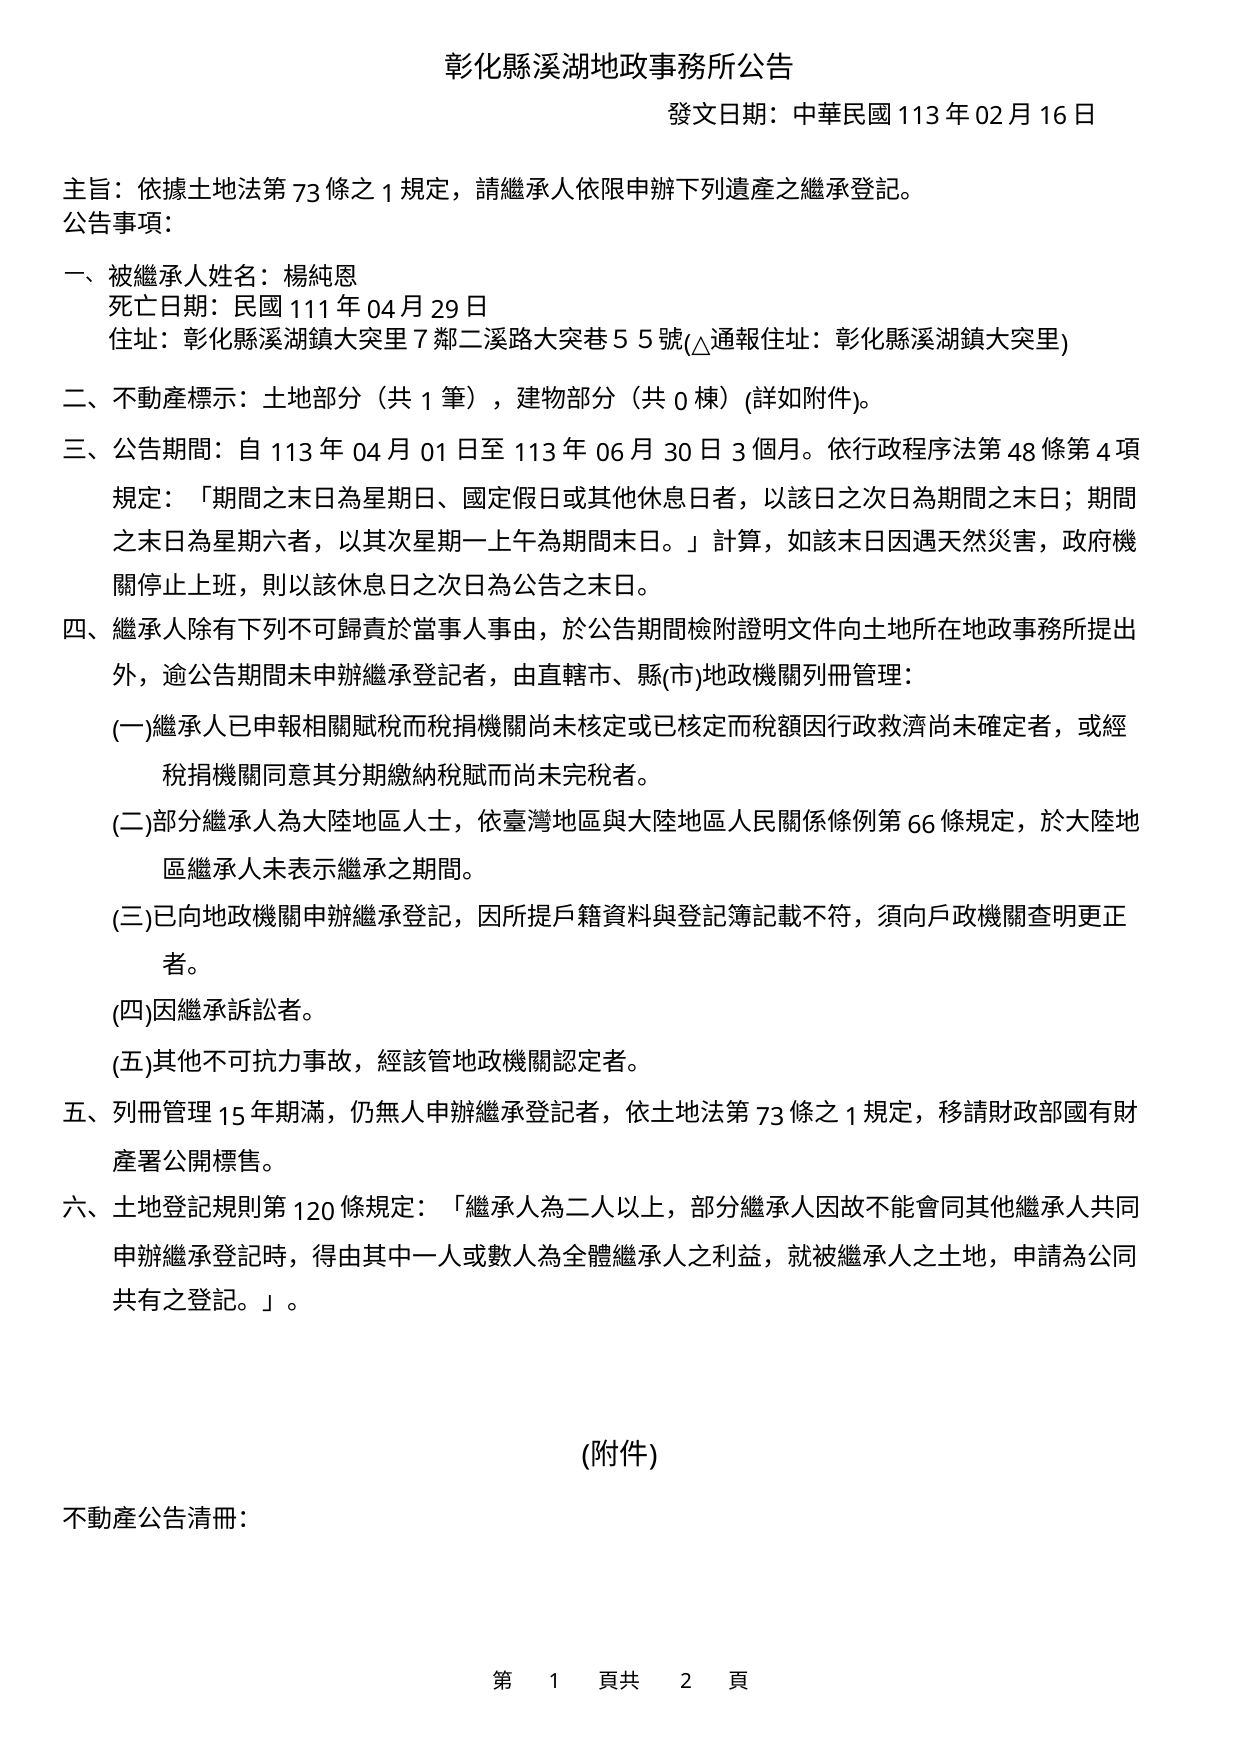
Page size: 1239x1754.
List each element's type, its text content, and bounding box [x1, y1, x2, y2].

table_cell [523, 135, 585, 176]
table_cell [0, 1383, 62, 1423]
table_cell [109, 1661, 482, 1701]
table_cell [483, 1383, 523, 1423]
table_cell [0, 41, 62, 94]
table_cell [0, 95, 62, 135]
table_cell [483, 95, 523, 135]
table_cell 發文日期：中華民國113年02月16日 [667, 95, 1177, 135]
table_cell [1177, 95, 1239, 135]
table_cell [523, 1383, 585, 1423]
table_cell [1177, 176, 1239, 246]
table_cell [667, 135, 718, 176]
table_cell [109, 1383, 482, 1423]
table_cell [1177, 1424, 1239, 1485]
table_cell [718, 135, 759, 176]
table_cell [585, 1557, 653, 1661]
table_cell 2 [653, 1661, 718, 1701]
table_cell [523, 1557, 585, 1661]
table_header [1177, 0, 1239, 41]
table_cell [0, 314, 62, 384]
table_cell 一、 [62, 263, 109, 313]
table_cell [109, 1557, 482, 1661]
table_cell [0, 1557, 62, 1661]
table_cell [759, 1557, 1177, 1661]
table_cell [667, 1383, 718, 1423]
table_cell [718, 1383, 759, 1423]
table_cell [1177, 263, 1239, 313]
table_cell [0, 1485, 62, 1557]
table_header [109, 0, 482, 41]
table_cell [109, 135, 482, 176]
table_cell 彰化縣溪湖地政事務所公告 [62, 41, 1177, 94]
table_cell [0, 384, 62, 1383]
table_header [718, 0, 759, 41]
table_cell 1 [523, 1661, 585, 1701]
table_cell [1177, 1383, 1239, 1423]
table_cell [483, 135, 523, 176]
table_cell [62, 314, 109, 384]
table_cell 二、不動產標示：土地部分（共 1 筆），建物部分（共 0 棟）(詳如附件)。 三、公告期間：自 113 年 04 月 01 日至 113 年 06 月 30 日 3 個月。依行政程序法第48條第4項 規定：「期間之末日為星期日、國定假日或其他休息日者，以該日之次日為期間之末日；期間 之末日為星期六者，以其次星期一上午為期間末日。」計算，如該末日因遇天然災害，政府機 關停止上班，則以該休息日之次日為公告之末日。 四、繼承人除有下列不可歸責於當事人事由，於公告期間檢附證明文件向土地所在地政事務所提出 外，逾公告期間未申辦繼承登記者，由直轄市、縣(市)地政機關列冊管理： (一)繼承人已申報相關賦稅而稅捐機關尚未核定或已核定而稅額因行政救濟尚未確定者，或經 稅捐機關同意其分期繳納稅賦而尚未完稅者。 (二)部分繼承人為大陸地區人士，依臺灣地區與大陸地區人民關係條例第66條規定，於大陸地 區繼承人未表示繼承之期間。 (三)已向地政機關申辦繼承登記，因所提戶籍資料與登記簿記載不符，須向戶政機關查明更正 者。 (四)因繼承訴訟者。 (五)其他不可抗力事故，經該管地政機關認定者。 五、列冊管理15年期滿，仍無人申辦繼承登記者，依土地法第73條之1規定，移請財政部國有財 產署公開標售。 六、土地登記規則第120條規定：「繼承人為二人以上，部分繼承人因故不能會同其他繼承人共同 申辦繼承登記時，得由其中一人或數人為全體繼承人之利益，就被繼承人之土地，申請為公同 共有之登記。」。 [62, 384, 1177, 1383]
table_cell [523, 95, 585, 135]
table_header [759, 0, 1177, 41]
table_cell [759, 1383, 1177, 1423]
table_cell [1177, 135, 1239, 176]
table_cell [653, 1557, 667, 1661]
table_cell [653, 135, 667, 176]
table_cell [0, 263, 62, 313]
table_cell [585, 1383, 653, 1423]
table_cell [0, 246, 62, 262]
table_cell [1177, 384, 1239, 1383]
table_cell [0, 176, 62, 246]
table_header [483, 0, 523, 41]
table_cell [62, 1383, 109, 1423]
table_cell (附件) [62, 1424, 1177, 1485]
table_cell [62, 135, 109, 176]
table_cell [0, 135, 62, 176]
table_cell [1177, 41, 1239, 94]
table_cell [585, 135, 653, 176]
table_cell [1177, 314, 1239, 384]
table_cell [585, 95, 653, 135]
table_cell [653, 1383, 667, 1423]
table_cell [62, 1661, 109, 1701]
table_cell [0, 1661, 62, 1701]
table_header [667, 0, 718, 41]
table_cell [667, 1557, 718, 1661]
table_header [0, 0, 62, 41]
table_header [653, 0, 667, 41]
table_cell [1177, 246, 1239, 262]
table_cell [653, 95, 667, 135]
table_cell 頁 [718, 1661, 759, 1701]
table_cell [62, 1557, 109, 1661]
table_cell [483, 1557, 523, 1661]
table_cell 不動產公告清冊： [62, 1485, 1177, 1557]
table_cell [1177, 1661, 1239, 1701]
table_header [62, 0, 109, 41]
table_cell 主旨：依據土地法第73條之1規定，請繼承人依限申辦下列遺產之繼承登記。 公告事項： [62, 176, 1177, 262]
table_cell [759, 1661, 1177, 1701]
table_cell [0, 1424, 62, 1485]
table_cell [759, 135, 1177, 176]
table_cell [109, 95, 482, 135]
table_header [585, 0, 653, 41]
table_header [523, 0, 585, 41]
table_cell 被繼承人姓名：楊純恩 死亡日期：民國111年04月29日 住址：彰化縣溪湖鎮大突里７鄰二溪路大突巷５５號(△通報住址：彰化縣溪湖鎮大突里) [109, 263, 1177, 384]
table_cell [62, 95, 109, 135]
table_cell 第 [483, 1661, 523, 1701]
table_cell [1177, 1557, 1239, 1661]
table_cell [718, 1557, 759, 1661]
table_cell [1177, 1485, 1239, 1557]
table_cell 頁共 [585, 1661, 653, 1701]
